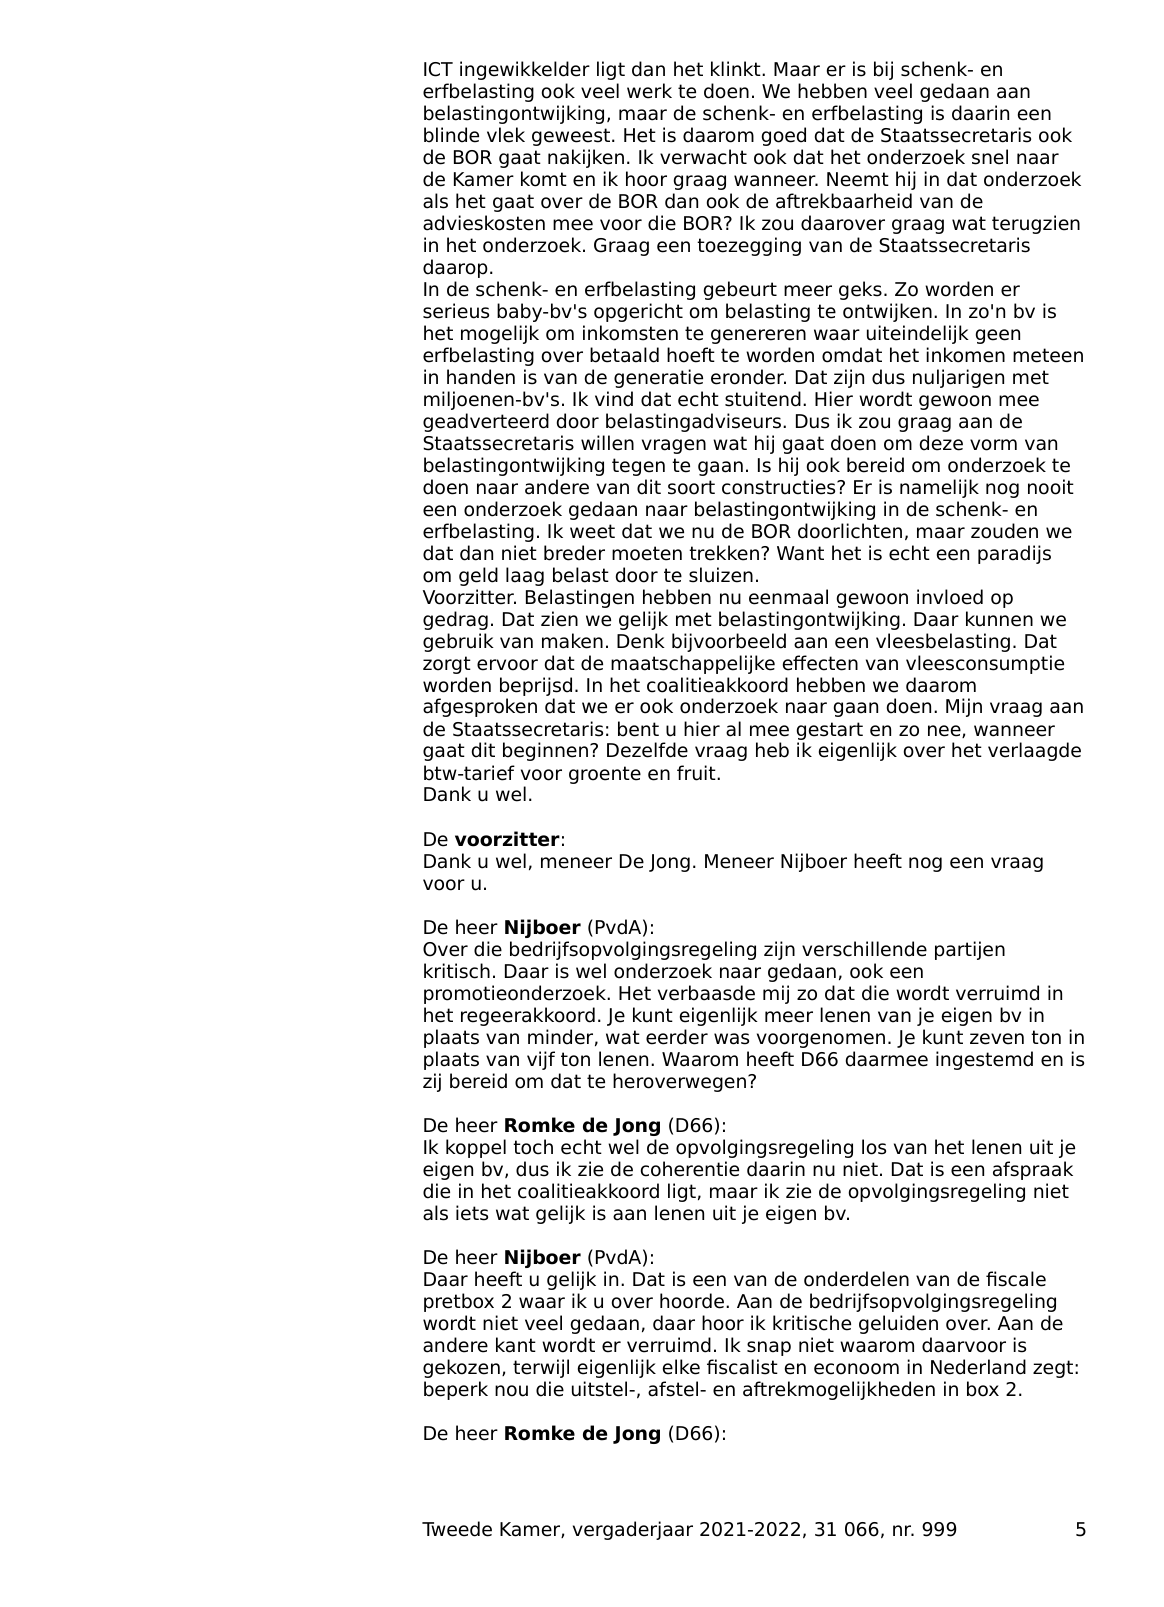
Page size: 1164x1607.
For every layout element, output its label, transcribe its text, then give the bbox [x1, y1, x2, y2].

text Voorzitter. Belastingen hebben nu eenmaal gewoon invloed op gedrag. Dat zien we gelijk met belastingontwijking. Daar kunnen we gebruik van maken. Denk bijvoorbeeld aan een vleesbelasting. Dat zorgt ervoor dat de maatschappelijke effecten van vleesconsumptie worden beprijsd. In het coalitieakkoord hebben we daarom afgesproken dat we er ook onderzoek naar gaan doen. Mijn vraag aan de Staatssecretaris: bent u hier al mee gestart en zo nee, wanneer gaat dit beginnen? Dezelfde vraag heb ik eigenlijk over het verlaagde btw-tarief voor groente en fruit. [422, 587, 1087, 784]
text De heer Romke de Jong (D66): [422, 1423, 1087, 1445]
text De voorzitter: [422, 828, 1087, 851]
text Over die bedrijfsopvolgingsregeling zijn verschillende partijen kritisch. Daar is wel onderzoek naar gedaan, ook een promotieonderzoek. Het verbaasde mij zo dat die wordt verruimd in het regeerakkoord. Je kunt eigenlijk meer lenen van je eigen bv in plaats van minder, wat eerder was voorgenomen. Je kunt zeven ton in plaats van vijf ton lenen. Waarom heeft D66 daarmee ingestemd en is zij bereid om dat te heroverwegen? [422, 939, 1087, 1092]
text In de schenk- en erfbelasting gebeurt meer geks. Zo worden er serieus baby-bv's opgericht om belasting te ontwijken. In zo'n bv is het mogelijk om inkomsten te genereren waar uiteindelijk geen erfbelasting over betaald hoeft te worden omdat het inkomen meteen in handen is van de generatie eronder. Dat zijn dus nuljarigen met miljoenen-bv's. Ik vind dat echt stuitend. Hier wordt gewoon mee geadverteerd door belastingadviseurs. Dus ik zou graag aan de Staatssecretaris willen vragen wat hij gaat doen om deze vorm van belastingontwijking tegen te gaan. Is hij ook bereid om onderzoek te doen naar andere van dit soort constructies? Er is namelijk nog nooit een onderzoek gedaan naar belastingontwijking in de schenk- en erfbelasting. Ik weet dat we nu de BOR doorlichten, maar zouden we dat dan niet breder moeten trekken? Want het is echt een paradijs om geld laag belast door te sluizen. [422, 279, 1087, 587]
text De heer Nijboer (PvdA): [422, 917, 1087, 939]
text Ik koppel toch echt wel de opvolgingsregeling los van het lenen uit je eigen bv, dus ik zie de coherentie daarin nu niet. Dat is een afspraak die in het coalitieakkoord ligt, maar ik zie de opvolgingsregeling niet als iets wat gelijk is aan lenen uit je eigen bv. [422, 1137, 1087, 1224]
text De heer Nijboer (PvdA): [422, 1247, 1087, 1269]
text De heer Romke de Jong (D66): [422, 1115, 1087, 1137]
text Dank u wel, meneer De Jong. Meneer Nijboer heeft nog een vraag voor u. [422, 851, 1087, 894]
text ICT ingewikkelder ligt dan het klinkt. Maar er is bij schenk- en erfbelasting ook veel werk te doen. We hebben veel gedaan aan belastingontwijking, maar de schenk- en erfbelasting is daarin een blinde vlek geweest. Het is daarom goed dat de Staatssecretaris ook de BOR gaat nakijken. Ik verwacht ook dat het onderzoek snel naar de Kamer komt en ik hoor graag wanneer. Neemt hij in dat onderzoek als het gaat over de BOR dan ook de aftrekbaarheid van de advieskosten mee voor die BOR? Ik zou daarover graag wat terugzien in het onderzoek. Graag een toezegging van de Staatssecretaris daarop. [422, 59, 1087, 279]
text Daar heeft u gelijk in. Dat is een van de onderdelen van de fiscale pretbox 2 waar ik u over hoorde. Aan de bedrijfsopvolgingsregeling wordt niet veel gedaan, daar hoor ik kritische geluiden over. Aan de andere kant wordt er verruimd. Ik snap niet waarom daarvoor is gekozen, terwijl eigenlijk elke fiscalist en econoom in Nederland zegt: beperk nou die uitstel-, afstel- en aftrekmogelijkheden in box 2. [422, 1269, 1087, 1401]
text Dank u wel. [422, 784, 1087, 806]
